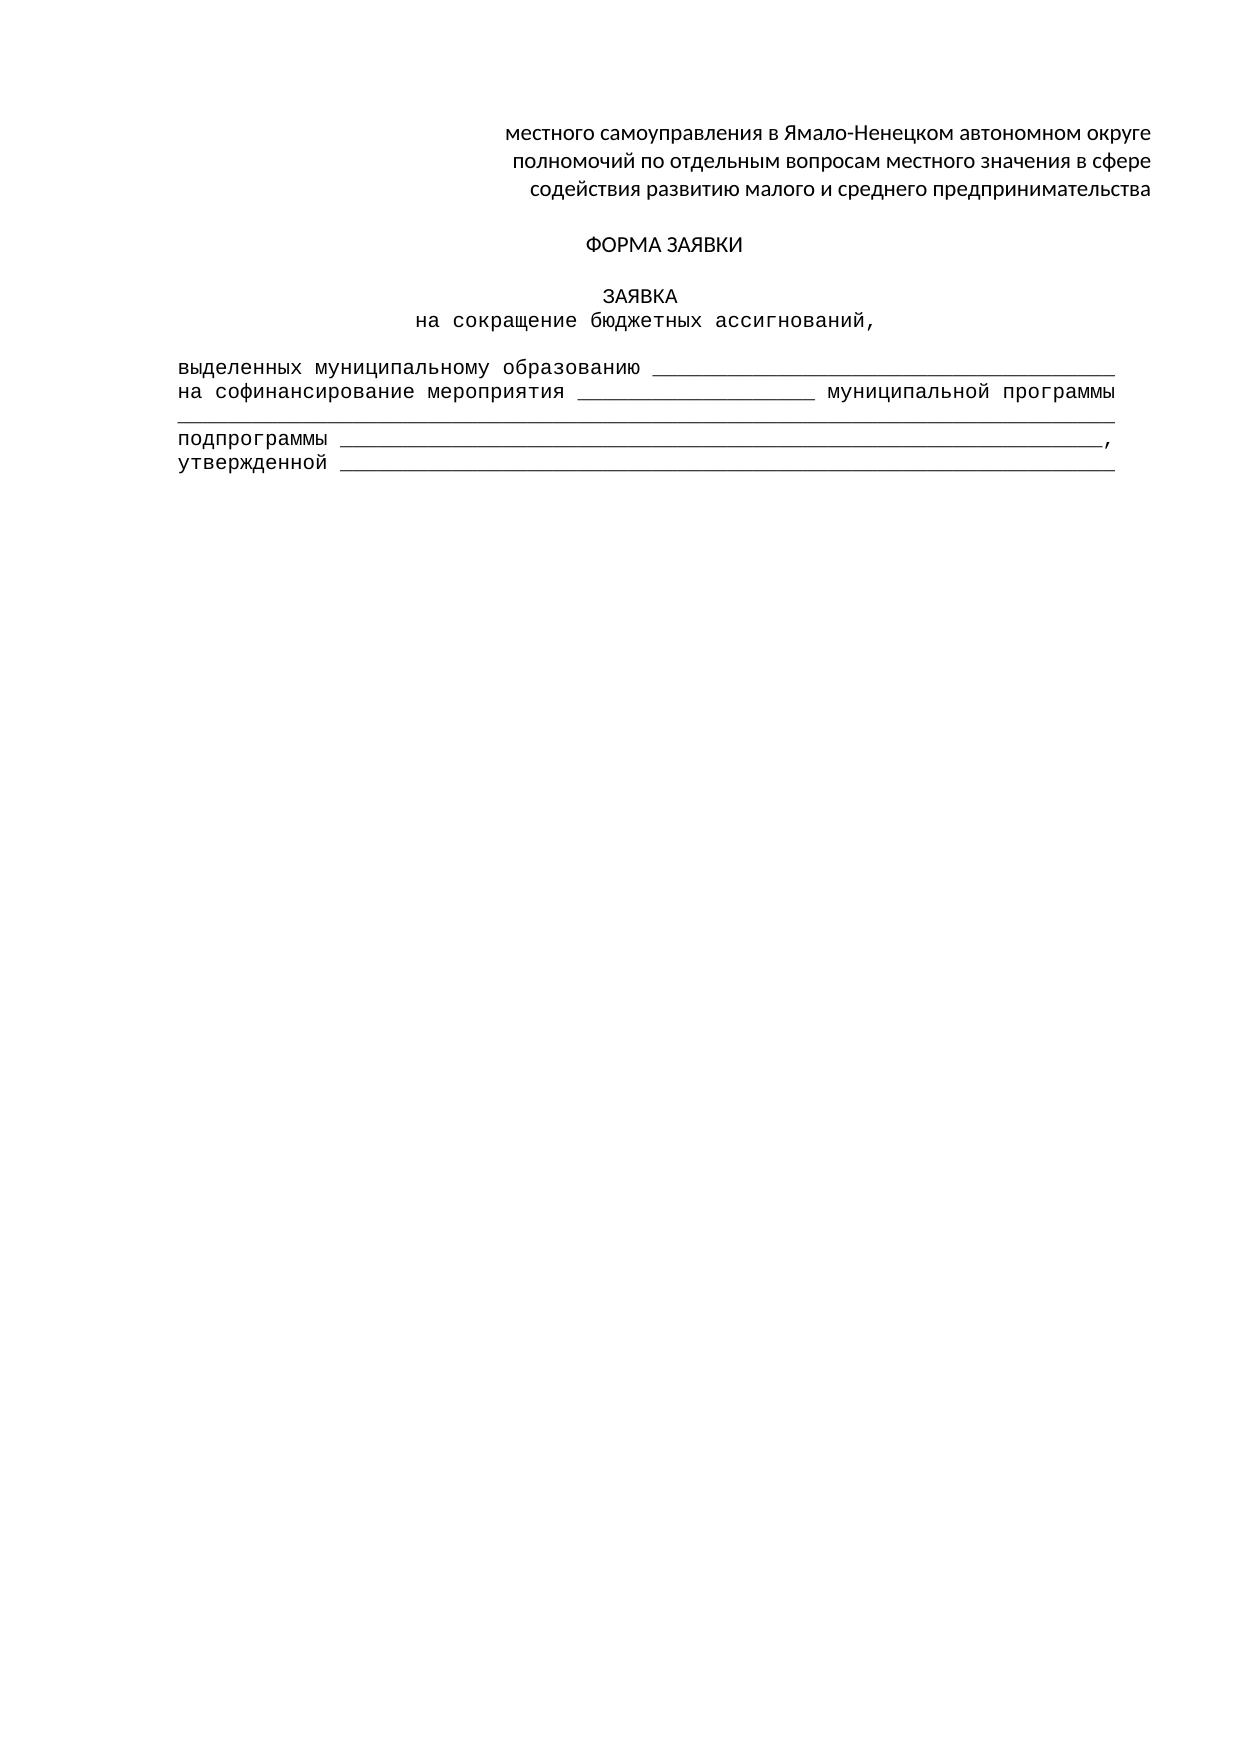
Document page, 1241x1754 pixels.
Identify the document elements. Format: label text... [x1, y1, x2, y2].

text местного самоуправления в Ямало-Ненецком автономном округе [177, 118, 1152, 146]
text утвержденной ______________________________________________________________ [177, 452, 1152, 475]
text выделенных муниципальному образованию _____________________________________ [177, 357, 1152, 381]
text ФОРМА ЗАЯВКИ [177, 230, 1152, 258]
text полномочий по отдельным вопросам местного значения в сфере [177, 146, 1152, 174]
text содействия развитию малого и среднего предпринимательства [177, 174, 1152, 202]
text ЗАЯВКА [177, 286, 1152, 310]
text ___________________________________________________________________________ [177, 404, 1152, 428]
text подпрограммы _____________________________________________________________, [177, 428, 1152, 452]
text на софинансирование мероприятия ___________________ муниципальной программы [177, 381, 1152, 404]
text на сокращение бюджетных ассигнований, [177, 310, 1152, 333]
